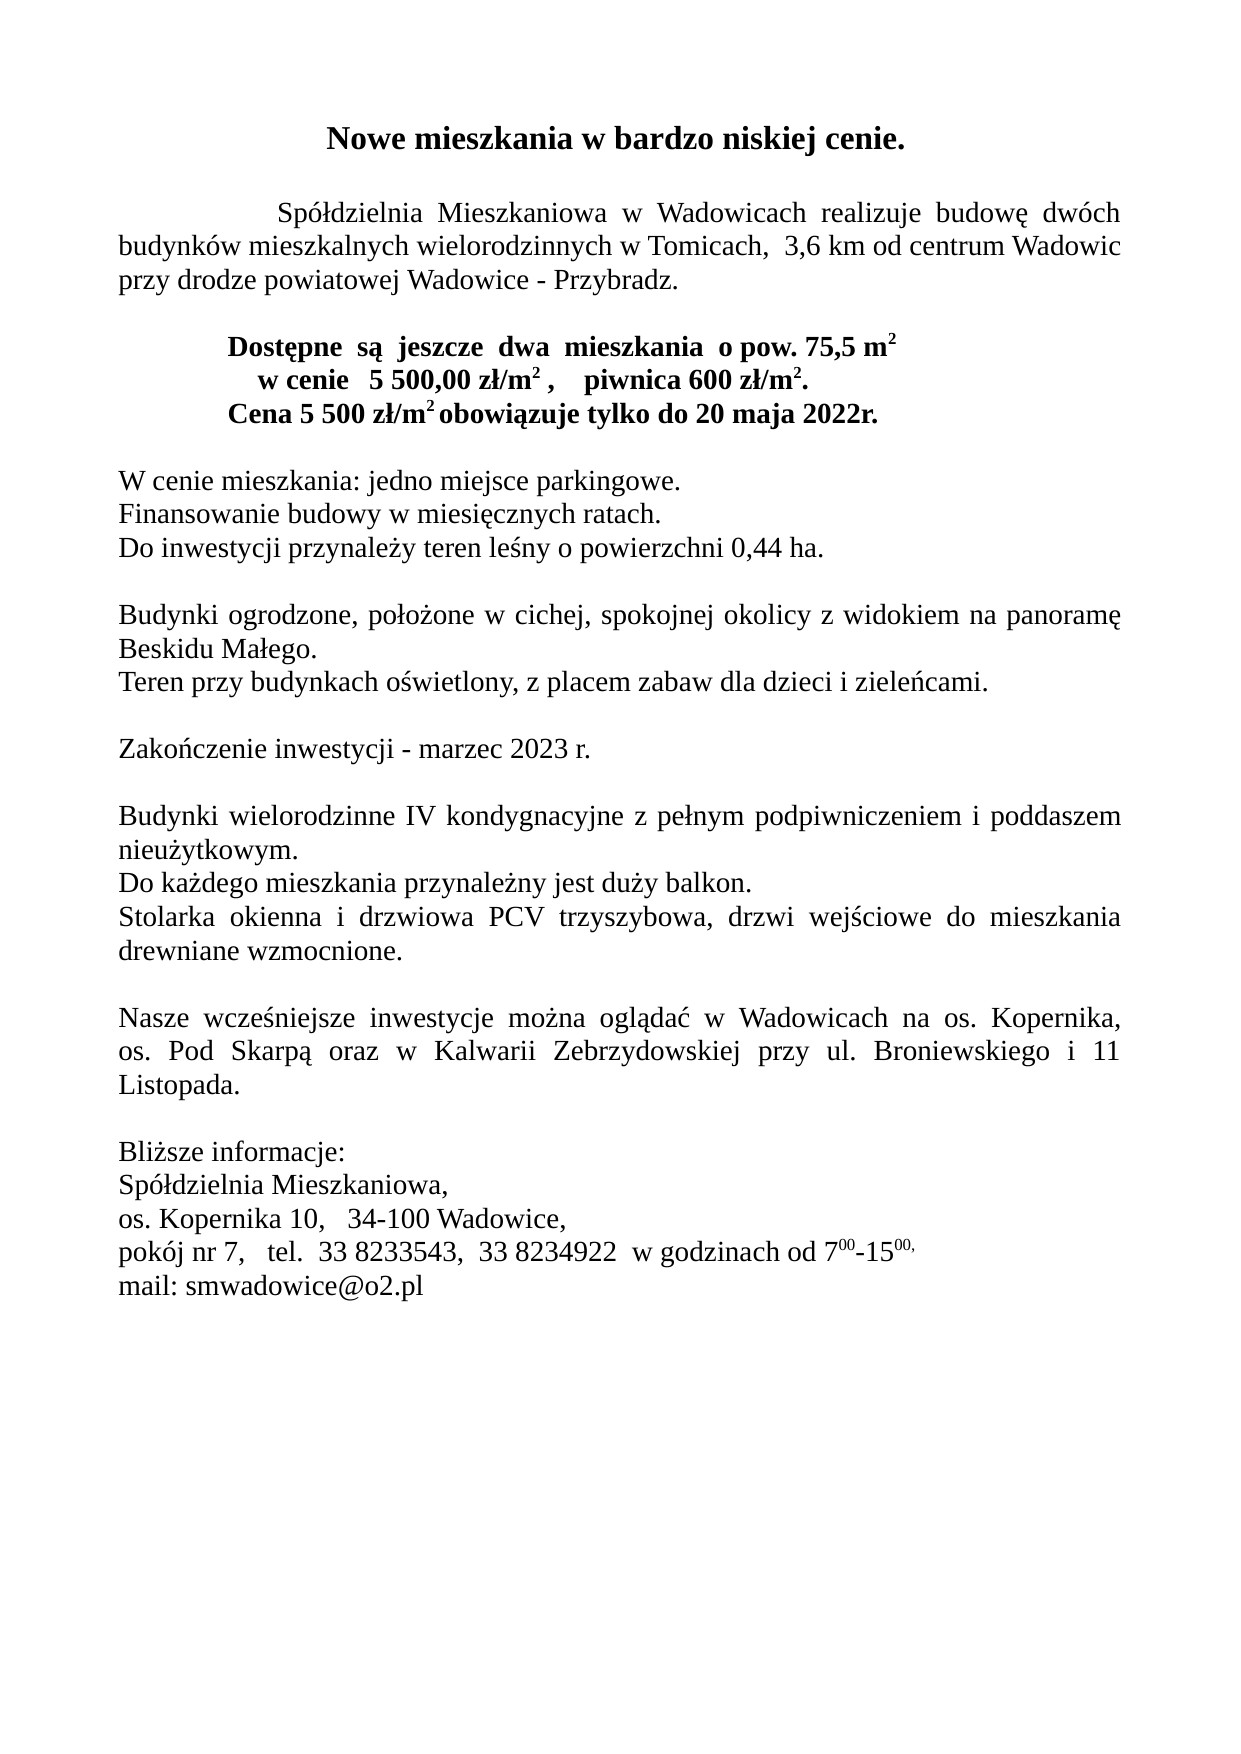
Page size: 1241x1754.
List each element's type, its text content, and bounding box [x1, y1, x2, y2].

text Do każdego mieszkania przynależny jest duży balkon. [118, 866, 1122, 899]
text Nowe mieszkania w bardzo niskiej cenie. [118, 118, 1122, 156]
text Finansowanie budowy w miesięcznych ratach. [118, 497, 1122, 530]
text w cenie 5 500,00 zł/m2 , piwnica 600 zł/m2. [118, 362, 1122, 396]
text Stolarka okienna i drzwiowa PCV trzyszybowa, drzwi wejściowe do mieszkania drewniane wzmocnione. [118, 899, 1122, 966]
text mail: smwadowice@o2.pl [118, 1268, 1122, 1302]
text Bliższe informacje: [118, 1134, 1122, 1167]
text os. Kopernika 10, 34-100 Wadowice, [118, 1201, 1122, 1234]
text Spółdzielnia Mieszkaniowa w Wadowicach realizuje budowę dwóch budynków mieszkalnych wielorodzinnych w Tomicach, 3,6 km od centrum Wadowic przy drodze powiatowej Wadowice - Przybradz. [118, 195, 1122, 295]
text Cena 5 500 zł/m2 obowiązuje tylko do 20 maja 2022r. [118, 396, 1122, 429]
text Spółdzielnia Mieszkaniowa, [118, 1167, 1122, 1201]
text Do inwestycji przynależy teren leśny o powierzchni 0,44 ha. [118, 530, 1122, 564]
text Budynki ogrodzone, położone w cichej, spokojnej okolicy z widokiem na panoramę Beskidu Małego. [118, 597, 1122, 664]
text Dostępne są jeszcze dwa mieszkania o pow. 75,5 m2 [118, 329, 1122, 362]
text Zakończenie inwestycji - marzec 2023 r. [118, 731, 1122, 765]
text pokój nr 7, tel. 33 8233543, 33 8234922 w godzinach od 700-1500, [118, 1234, 1122, 1268]
text Budynki wielorodzinne IV kondygnacyjne z pełnym podpiwniczeniem i poddaszem nieużytkowym. [118, 798, 1122, 866]
text Nasze wcześniejsze inwestycje można oglądać w Wadowicach na os. Kopernika, os. Pod Skarpą oraz w Kalwarii Zebrzydowskiej przy ul. Broniewskiego i 11 Listopada. [118, 1000, 1122, 1100]
text W cenie mieszkania: jedno miejsce parkingowe. [118, 463, 1122, 497]
text Teren przy budynkach oświetlony, z placem zabaw dla dzieci i zieleńcami. [118, 664, 1122, 698]
